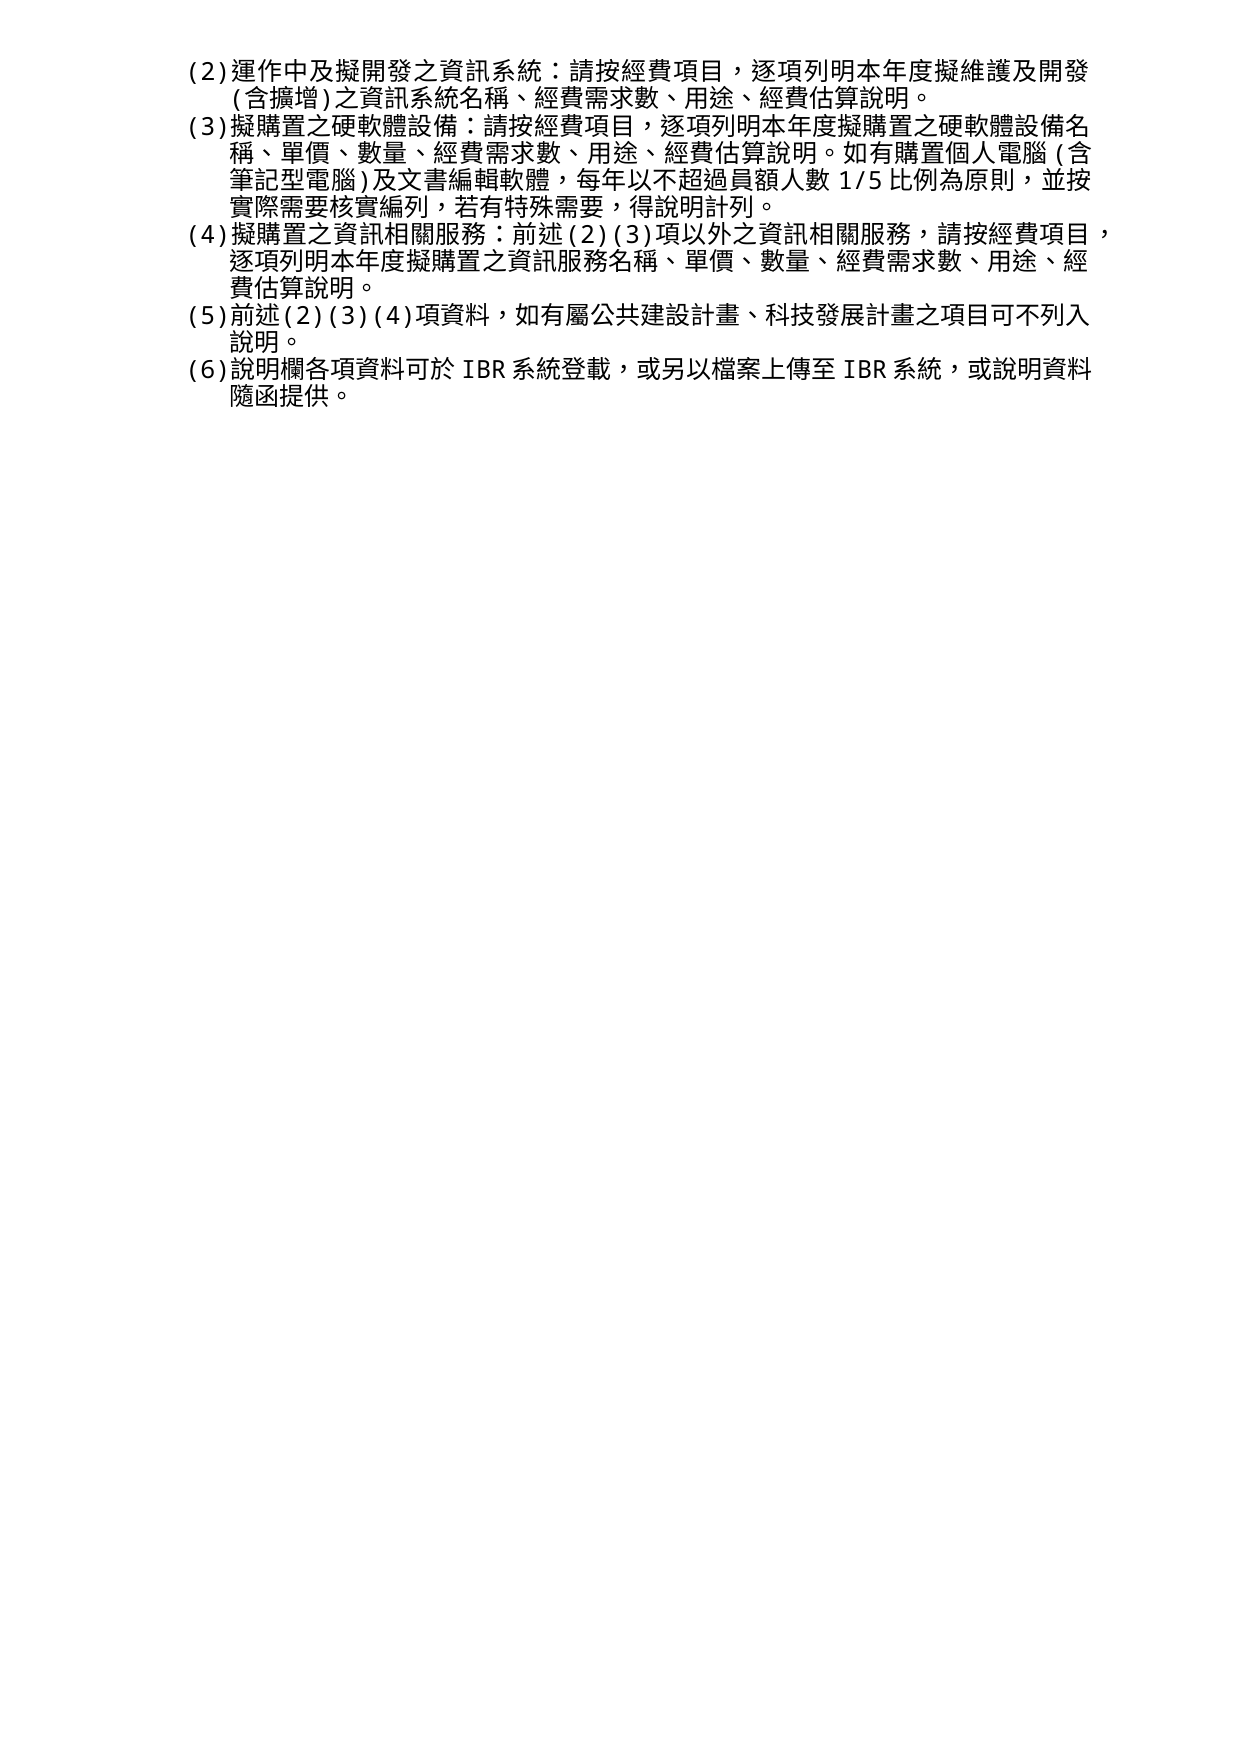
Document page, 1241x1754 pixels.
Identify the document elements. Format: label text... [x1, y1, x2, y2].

text (2)運作中及擬開發之資訊系統：請按經費項目，逐項列明本年度擬維護及開發(含擴增)之資訊系統名稱、經費需求數、用途、經費估算說明。 [185, 59, 1092, 113]
text (3)擬購置之硬軟體設備：請按經費項目，逐項列明本年度擬購置之硬軟體設備名稱、單價、數量、經費需求數、用途、經費估算說明。如有購置個人電腦(含筆記型電腦)及文書編輯軟體，每年以不超過員額人數1/5比例為原則，並按實際需要核實編列，若有特殊需要，得說明計列。 [185, 113, 1092, 222]
text (6)說明欄各項資料可於IBR系統登載，或另以檔案上傳至IBR系統，或說明資料隨函提供。 [185, 357, 1092, 411]
text (4)擬購置之資訊相關服務：前述(2)(3)項以外之資訊相關服務，請按經費項目，逐項列明本年度擬購置之資訊服務名稱、單價、數量、經費需求數、用途、經費估算說明。 [185, 222, 1092, 303]
text (5)前述(2)(3)(4)項資料，如有屬公共建設計畫、科技發展計畫之項目可不列入說明。 [185, 303, 1092, 357]
